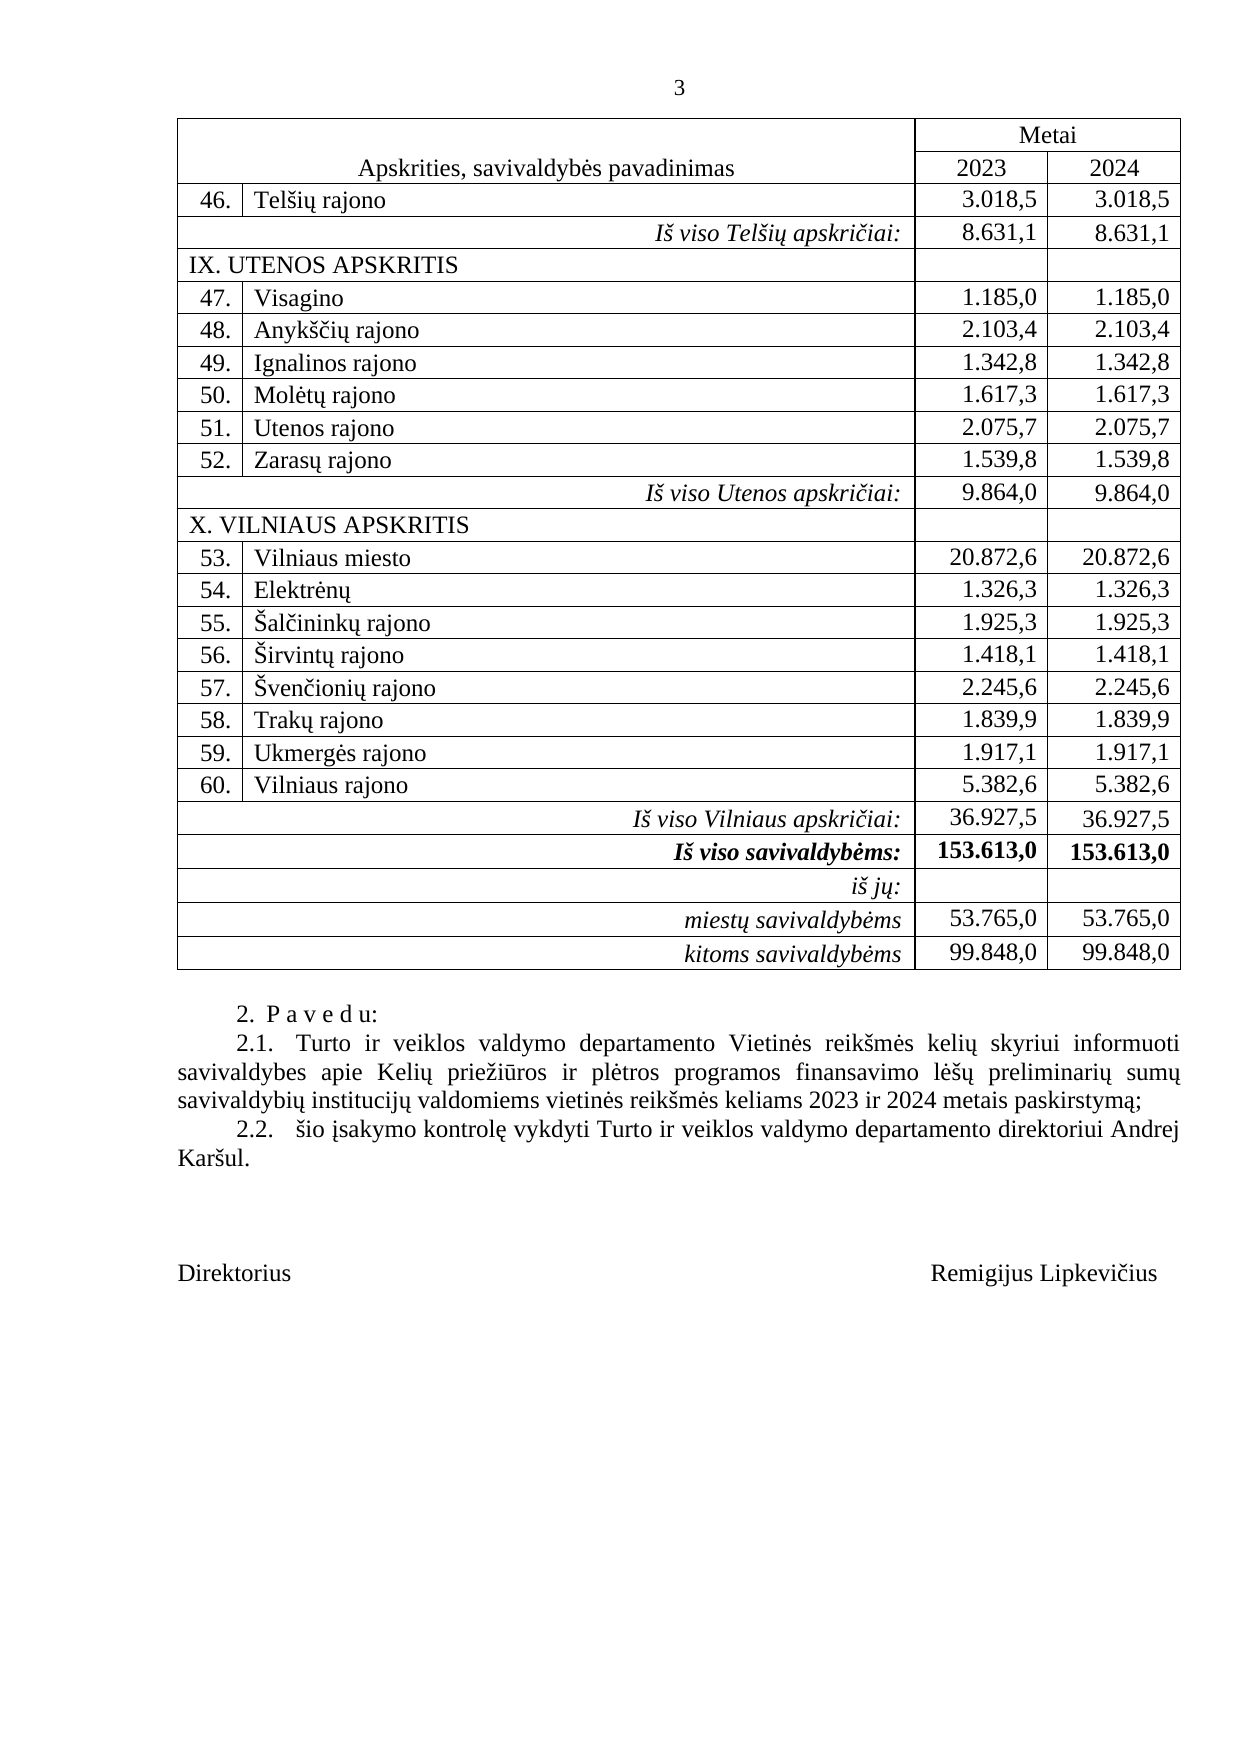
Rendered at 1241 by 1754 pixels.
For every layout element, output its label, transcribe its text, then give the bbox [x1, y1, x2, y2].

table_cell 51. [178, 412, 242, 443]
table_cell 5.382,6 [916, 769, 1047, 801]
table_cell 2.075,7 [1048, 412, 1180, 443]
table_cell 1.839,9 [916, 704, 1047, 736]
table_cell 1.917,1 [1048, 737, 1180, 768]
table_cell 2.245,6 [916, 672, 1047, 703]
table_cell 53.765,0 [916, 903, 1047, 936]
table_cell 1.539,8 [916, 444, 1047, 476]
table_cell 9.864,0 [916, 477, 1047, 508]
table_cell 58. [178, 704, 242, 736]
table_cell 2.245,6 [1048, 672, 1180, 703]
table_cell X. VILNIAUS APSKRITIS [178, 509, 914, 541]
table_cell Vilniaus rajono [243, 769, 914, 801]
table_cell 47. [178, 282, 242, 313]
text 2. P a v e d u: [177, 999, 1181, 1028]
table_cell 3.018,5 [1048, 184, 1180, 216]
table_cell [916, 249, 1047, 281]
table_cell 1.342,8 [916, 347, 1047, 378]
text Direktorius Remigijus Lipkevičius [177, 1258, 1181, 1287]
table_cell 49. [178, 347, 242, 378]
table_cell 59. [178, 737, 242, 768]
table_header Apskrities, savivaldybės pavadinimas [178, 119, 914, 183]
table_cell IX. UTENOS APSKRITIS [178, 249, 914, 281]
table_cell Visagino [243, 282, 914, 313]
table_cell 1.617,3 [1048, 379, 1180, 411]
table_cell 8.631,1 [916, 217, 1047, 248]
table_cell kitoms savivaldybėms [178, 937, 914, 969]
table_cell 20.872,6 [1048, 542, 1180, 573]
table_cell 1.418,1 [1048, 639, 1180, 671]
table_cell Utenos rajono [243, 412, 914, 443]
table_cell Iš viso Telšių apskričiai: [178, 217, 914, 248]
table_cell 55. [178, 607, 242, 638]
table_cell 60. [178, 769, 242, 801]
table_cell 36.927,5 [916, 802, 1047, 834]
table_cell 1.917,1 [916, 737, 1047, 768]
table_cell [916, 509, 1047, 541]
table_cell 153.613,0 [1048, 835, 1180, 868]
table_cell 54. [178, 574, 242, 606]
table_cell 36.927,5 [1048, 802, 1180, 834]
table_cell 50. [178, 379, 242, 411]
table_cell Šalčininkų rajono [243, 607, 914, 638]
table_cell Telšių rajono [243, 184, 914, 216]
table_cell 9.864,0 [1048, 477, 1180, 508]
table_cell Zarasų rajono [243, 444, 914, 476]
table_cell 46. [178, 184, 242, 216]
table_cell Iš viso Vilniaus apskričiai: [178, 802, 914, 834]
table_cell iš jų: [178, 869, 914, 902]
table_cell 53.765,0 [1048, 903, 1180, 936]
table_header Metai [916, 119, 1180, 151]
table_cell 3.018,5 [916, 184, 1047, 216]
table_cell 2.103,4 [916, 314, 1047, 346]
table_cell 1.185,0 [916, 282, 1047, 313]
table_cell miestų savivaldybėms [178, 903, 914, 936]
table_cell 99.848,0 [1048, 937, 1180, 969]
table_cell [1048, 509, 1180, 541]
table_cell 2.075,7 [916, 412, 1047, 443]
table_cell 53. [178, 542, 242, 573]
table_cell 1.617,3 [916, 379, 1047, 411]
table_cell [916, 869, 1047, 902]
table_cell 1.418,1 [916, 639, 1047, 671]
table_cell 2024 [1048, 152, 1180, 183]
table_cell 1.925,3 [916, 607, 1047, 638]
table_cell 52. [178, 444, 242, 476]
table_cell 1.839,9 [1048, 704, 1180, 736]
table_cell Ignalinos rajono [243, 347, 914, 378]
table_cell 57. [178, 672, 242, 703]
table_cell 153.613,0 [916, 835, 1047, 868]
table_cell 1.342,8 [1048, 347, 1180, 378]
table_cell 1.925,3 [1048, 607, 1180, 638]
table_cell 1.326,3 [1048, 574, 1180, 606]
table_cell 1.185,0 [1048, 282, 1180, 313]
table_cell Molėtų rajono [243, 379, 914, 411]
text 2.2. šio įsakymo kontrolę vykdyti Turto ir veiklos valdymo departamento direktoriui Andrej Karšul. [177, 1114, 1181, 1172]
table_cell 20.872,6 [916, 542, 1047, 573]
table_cell 1.539,8 [1048, 444, 1180, 476]
table_cell [1048, 249, 1180, 281]
table_cell Anykščių rajono [243, 314, 914, 346]
table_cell 5.382,6 [1048, 769, 1180, 801]
table_cell Ukmergės rajono [243, 737, 914, 768]
table_cell Trakų rajono [243, 704, 914, 736]
table_cell 2023 [916, 152, 1047, 183]
table_cell 2.103,4 [1048, 314, 1180, 346]
table_cell 8.631,1 [1048, 217, 1180, 248]
table_cell Vilniaus miesto [243, 542, 914, 573]
table_cell 48. [178, 314, 242, 346]
table_cell Širvintų rajono [243, 639, 914, 671]
text 2.1. Turto ir veiklos valdymo departamento Vietinės reikšmės kelių skyriui informuoti savivaldybes apie Kelių priežiūros ir plėtros programos finansavimo lėšų preliminarių sumų savivaldybių institucijų valdomiems vietinės reikšmės keliams 2023 ir 2024 metais paskirstymą; [177, 1028, 1181, 1114]
table_cell Iš viso savivaldybėms: [178, 835, 914, 868]
table_cell [1048, 869, 1180, 902]
table_cell Elektrėnų [243, 574, 914, 606]
table_cell 1.326,3 [916, 574, 1047, 606]
table_cell 99.848,0 [916, 937, 1047, 969]
table_cell Iš viso Utenos apskričiai: [178, 477, 914, 508]
table_cell 56. [178, 639, 242, 671]
table_cell Švenčionių rajono [243, 672, 914, 703]
